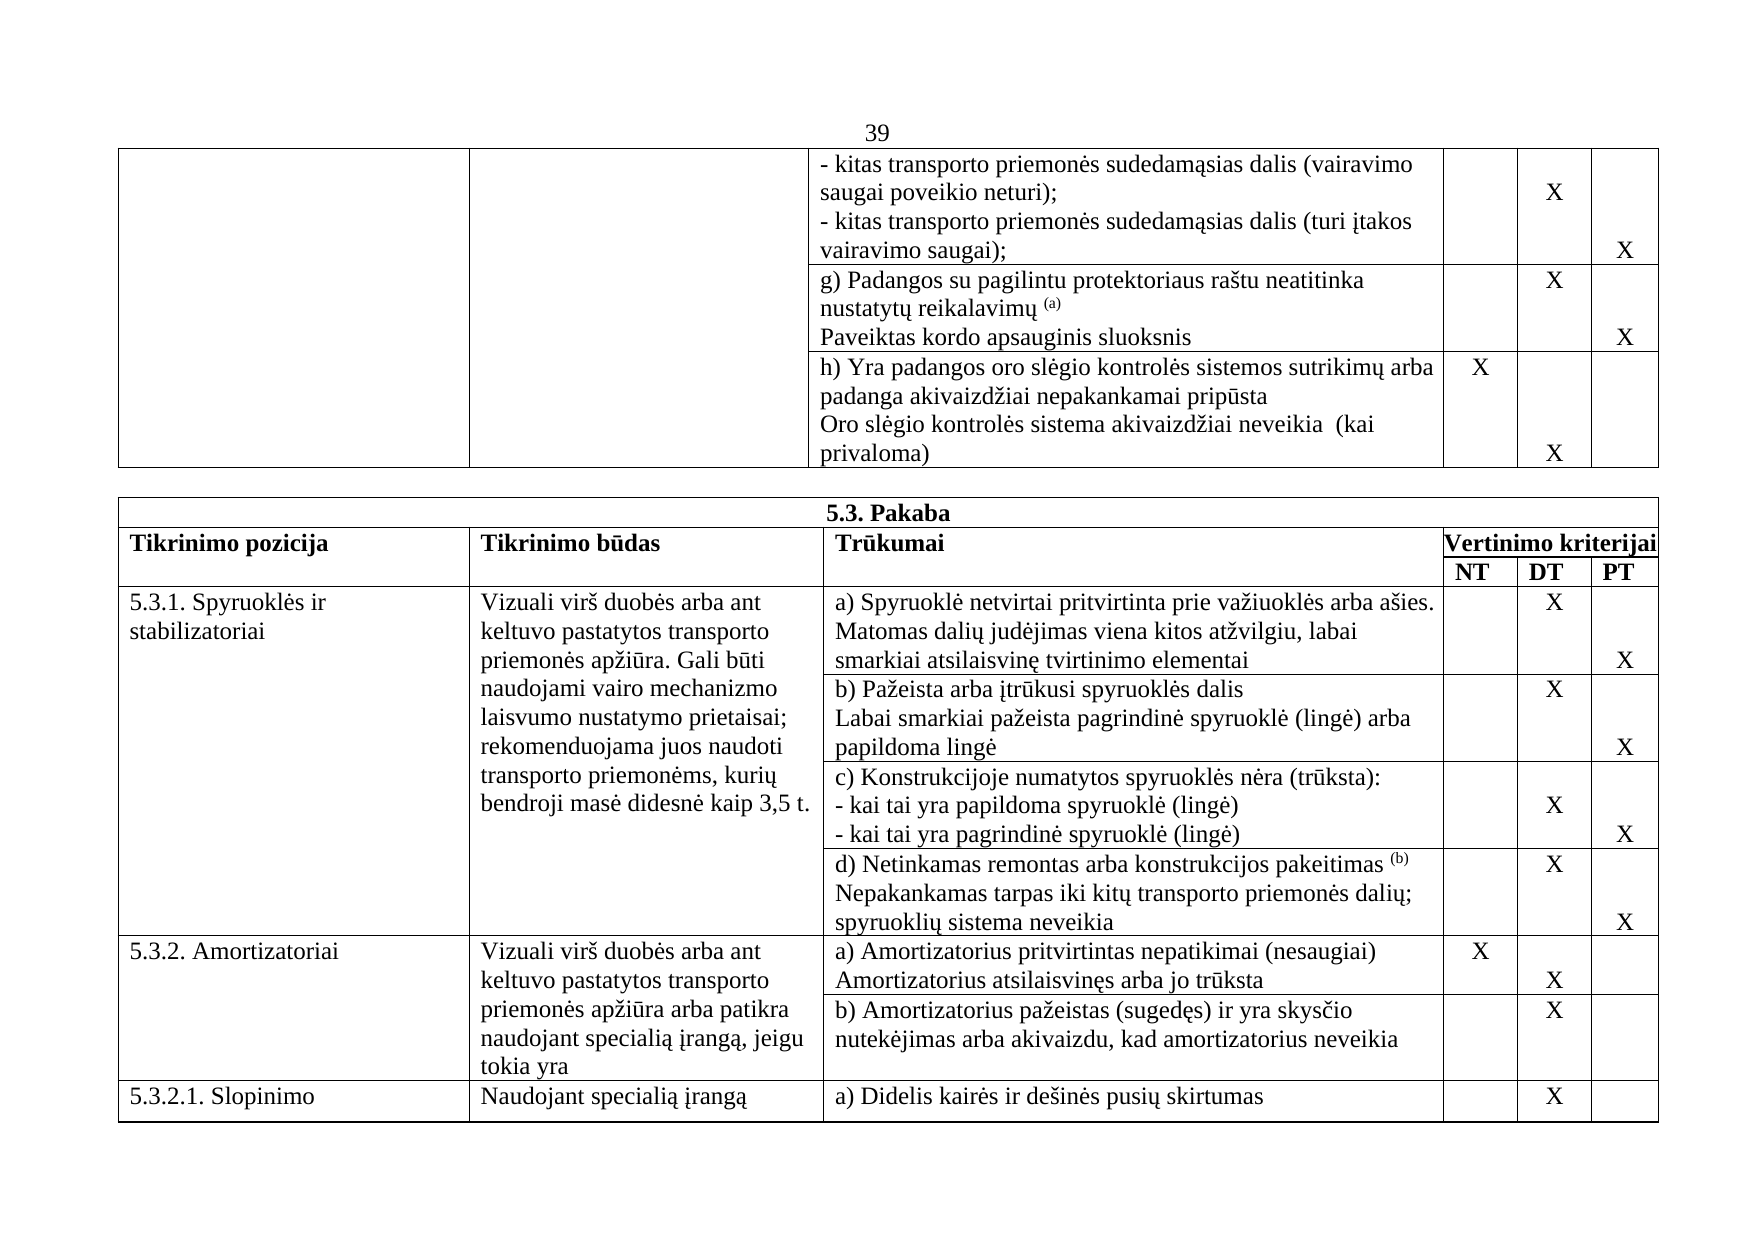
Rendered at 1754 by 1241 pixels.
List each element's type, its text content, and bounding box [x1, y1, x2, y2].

table_cell - kitas transporto priemonės sudedamąsias dalis (vairavimo saugai poveikio neturi); - kitas transporto priemonės sudedamąsias dalis (turi įtakos vairavimo saugai); [809, 149, 1443, 264]
table_cell X [1518, 675, 1591, 761]
table_cell [470, 149, 808, 467]
table_cell [1444, 1081, 1517, 1121]
table_cell X [1592, 587, 1658, 673]
table_cell Tikrinimo būdas [470, 528, 823, 586]
table_cell [1444, 762, 1517, 848]
table_cell X [1592, 849, 1658, 935]
table_cell Vizuali virš duobės arba ant keltuvo pastatytos transporto priemonės apžiūra. Gali būti naudojami vairo mechanizmo laisvumo nustatymo prietaisai; rekomenduojama juos naudoti transporto priemonėms, kurių bendroji masė didesnė kaip 3,5 t. [470, 587, 823, 935]
table_cell X [1518, 849, 1591, 935]
table_cell Tikrinimo pozicija [119, 528, 469, 586]
table_cell [1592, 352, 1658, 467]
table_cell X [1518, 587, 1591, 673]
table_cell Vertinimo kriterijai [1444, 528, 1658, 556]
table_cell b) Pažeista arba įtrūkusi spyruoklės dalis Labai smarkiai pažeista pagrindinė spyruoklė (lingė) arba papildoma lingė [824, 675, 1443, 761]
table_cell [1444, 849, 1517, 935]
table_cell X [1518, 762, 1591, 848]
table_cell Trūkumai [824, 528, 1443, 586]
table_cell a) Didelis kairės ir dešinės pusių skirtumas [824, 1081, 1443, 1121]
table_cell X [1592, 762, 1658, 848]
table_cell X [1518, 1081, 1591, 1121]
table_cell X [1518, 149, 1591, 264]
table_cell [1444, 995, 1517, 1080]
table_cell [1444, 265, 1517, 351]
table_cell [1592, 1081, 1658, 1121]
table_cell a) Spyruoklė netvirtai pritvirtinta prie važiuoklės arba ašies. Matomas dalių judėjimas viena kitos atžvilgiu, labai smarkiai atsilaisvinę tvirtinimo elementai [824, 587, 1443, 673]
table_cell [119, 149, 469, 467]
table_cell X [1518, 995, 1591, 1080]
table_cell [1444, 675, 1517, 761]
table_cell a) Amortizatorius pritvirtintas nepatikimai (nesaugiai) Amortizatorius atsilaisvinęs arba jo trūksta [824, 936, 1443, 994]
table_cell [1444, 587, 1517, 673]
table_cell PT [1592, 558, 1658, 586]
table_cell X [1592, 265, 1658, 351]
table_cell X [1592, 675, 1658, 761]
table_cell 5.3.2.1. Slopinimo [119, 1081, 469, 1121]
table_cell Vizuali virš duobės arba ant keltuvo pastatytos transporto priemonės apžiūra arba patikra naudojant specialią įrangą, jeigu tokia yra [470, 936, 823, 1080]
table_cell NT [1444, 558, 1517, 586]
table_cell b) Amortizatorius pažeistas (sugedęs) ir yra skysčio nutekėjimas arba akivaizdu, kad amortizatorius neveikia [824, 995, 1443, 1080]
table_cell g) Padangos su pagilintu protektoriaus raštu neatitinka nustatytų reikalavimų (a) Paveiktas kordo apsauginis sluoksnis [809, 265, 1443, 351]
table_cell [1592, 995, 1658, 1080]
table_cell X [1518, 265, 1591, 351]
table_cell h) Yra padangos oro slėgio kontrolės sistemos sutrikimų arba padanga akivaizdžiai nepakankamai pripūsta Oro slėgio kontrolės sistema akivaizdžiai neveikia (kai privaloma) [809, 352, 1443, 467]
table_cell c) Konstrukcijoje numatytos spyruoklės nėra (trūksta): - kai tai yra papildoma spyruoklė (lingė) - kai tai yra pagrindinė spyruoklė (lingė) [824, 762, 1443, 848]
table_cell X [1444, 936, 1517, 994]
table_cell Naudojant specialią įrangą [470, 1081, 823, 1121]
table_cell X [1518, 936, 1591, 994]
table_cell X [1444, 352, 1517, 467]
table_cell [1444, 149, 1517, 264]
table_cell X [1518, 352, 1591, 467]
table_cell 5.3.1. Spyruoklės ir stabilizatoriai [119, 587, 469, 935]
table_header 5.3. Pakaba [119, 498, 1658, 527]
table_cell 5.3.2. Amortizatoriai [119, 936, 469, 1080]
table_cell DT [1518, 558, 1591, 586]
table_cell d) Netinkamas remontas arba konstrukcijos pakeitimas (b) Nepakankamas tarpas iki kitų transporto priemonės dalių; spyruoklių sistema neveikia [824, 849, 1443, 935]
table_cell X [1592, 149, 1658, 264]
table_cell [1592, 936, 1658, 994]
